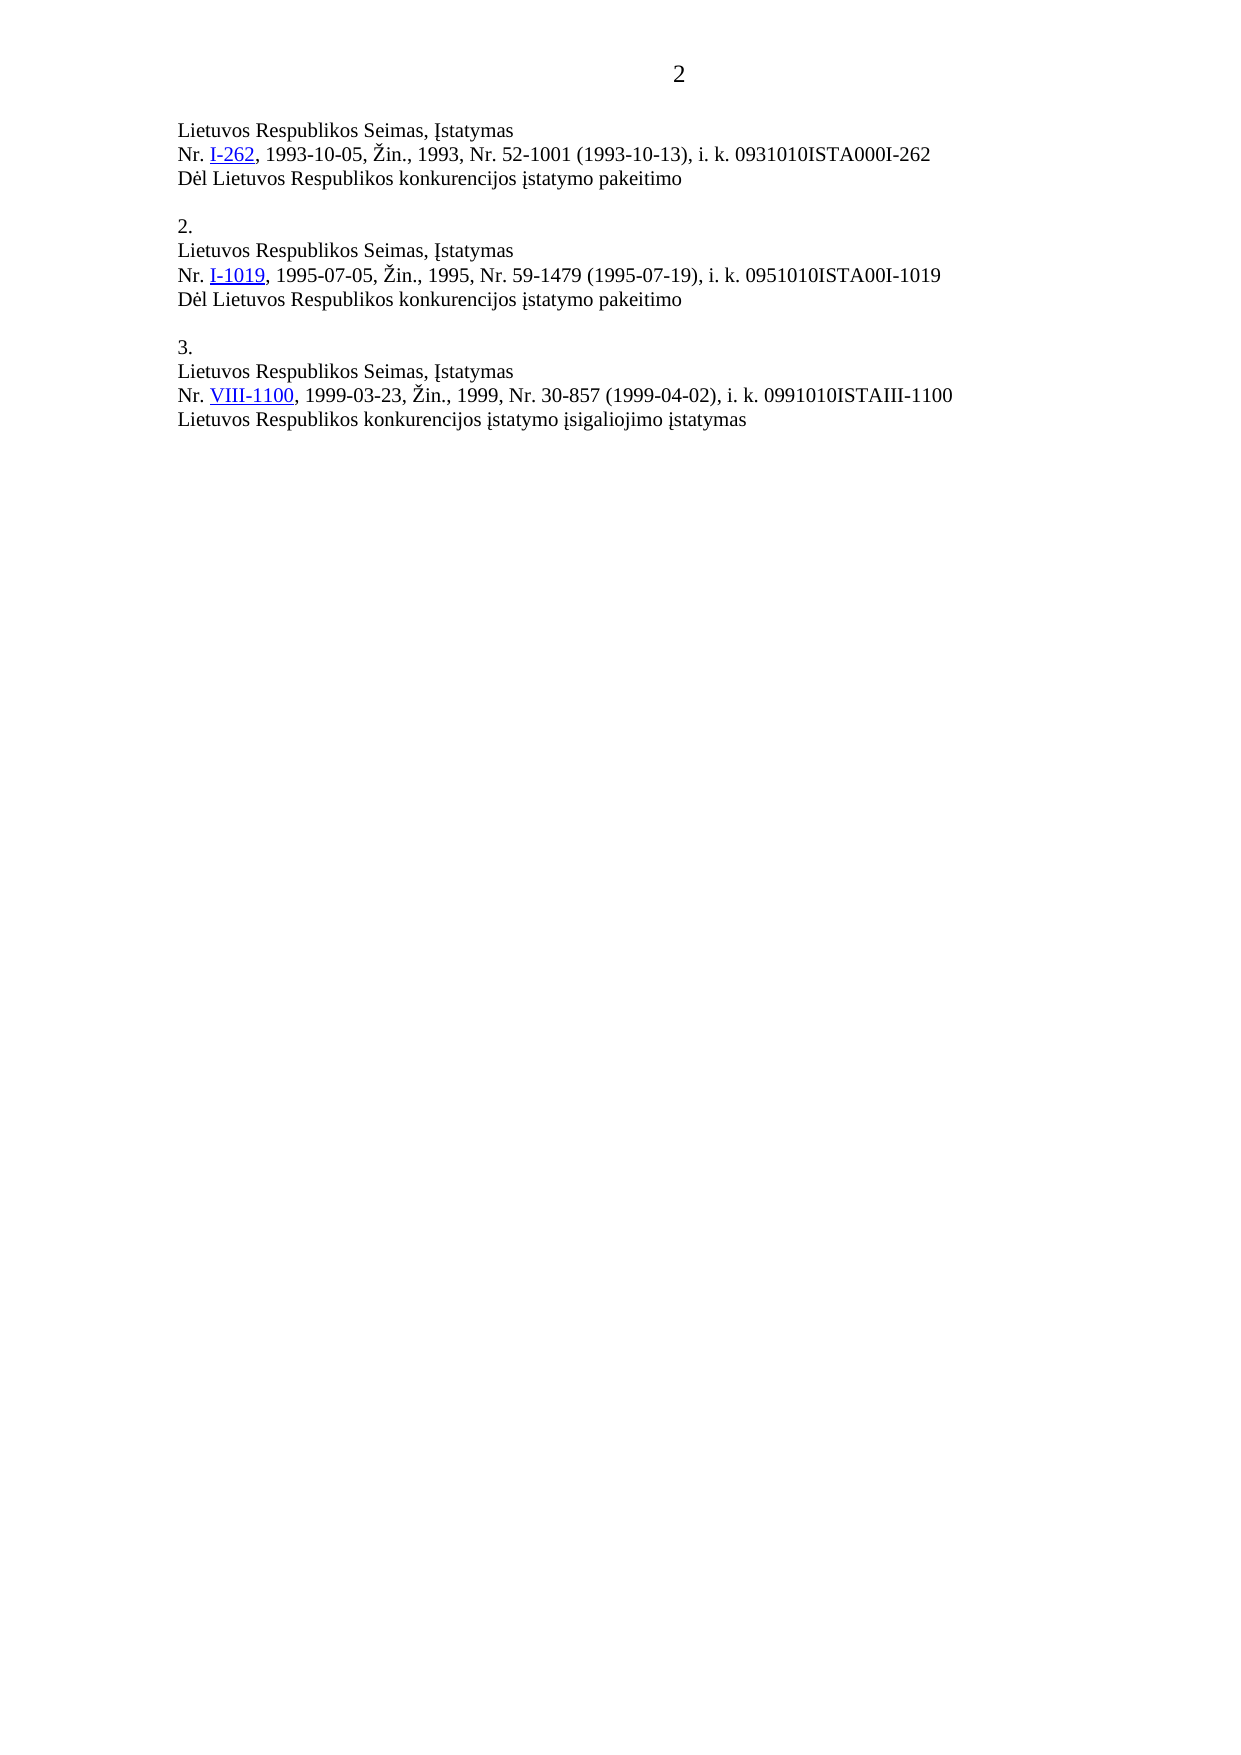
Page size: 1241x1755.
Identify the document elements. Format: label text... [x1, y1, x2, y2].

text Lietuvos Respublikos Seimas, Įstatymas [177, 118, 1181, 142]
text Dėl Lietuvos Respublikos konkurencijos įstatymo pakeitimo [177, 287, 1181, 311]
text 2. [177, 214, 1181, 238]
text 3. [177, 335, 1181, 359]
text Lietuvos Respublikos Seimas, Įstatymas [177, 238, 1181, 262]
text Nr. VIII-1100, 1999-03-23, Žin., 1999, Nr. 30-857 (1999-04-02), i. k. 0991010ISTAIII-1100 [177, 383, 1181, 407]
text Lietuvos Respublikos Seimas, Įstatymas [177, 359, 1181, 383]
text Dėl Lietuvos Respublikos konkurencijos įstatymo pakeitimo [177, 166, 1181, 190]
text Lietuvos Respublikos konkurencijos įstatymo įsigaliojimo įstatymas [177, 407, 1181, 431]
text Nr. I-262, 1993-10-05, Žin., 1993, Nr. 52-1001 (1993-10-13), i. k. 0931010ISTA000I-262 [177, 142, 1181, 166]
text Nr. I-1019, 1995-07-05, Žin., 1995, Nr. 59-1479 (1995-07-19), i. k. 0951010ISTA00I-1019 [177, 262, 1181, 287]
